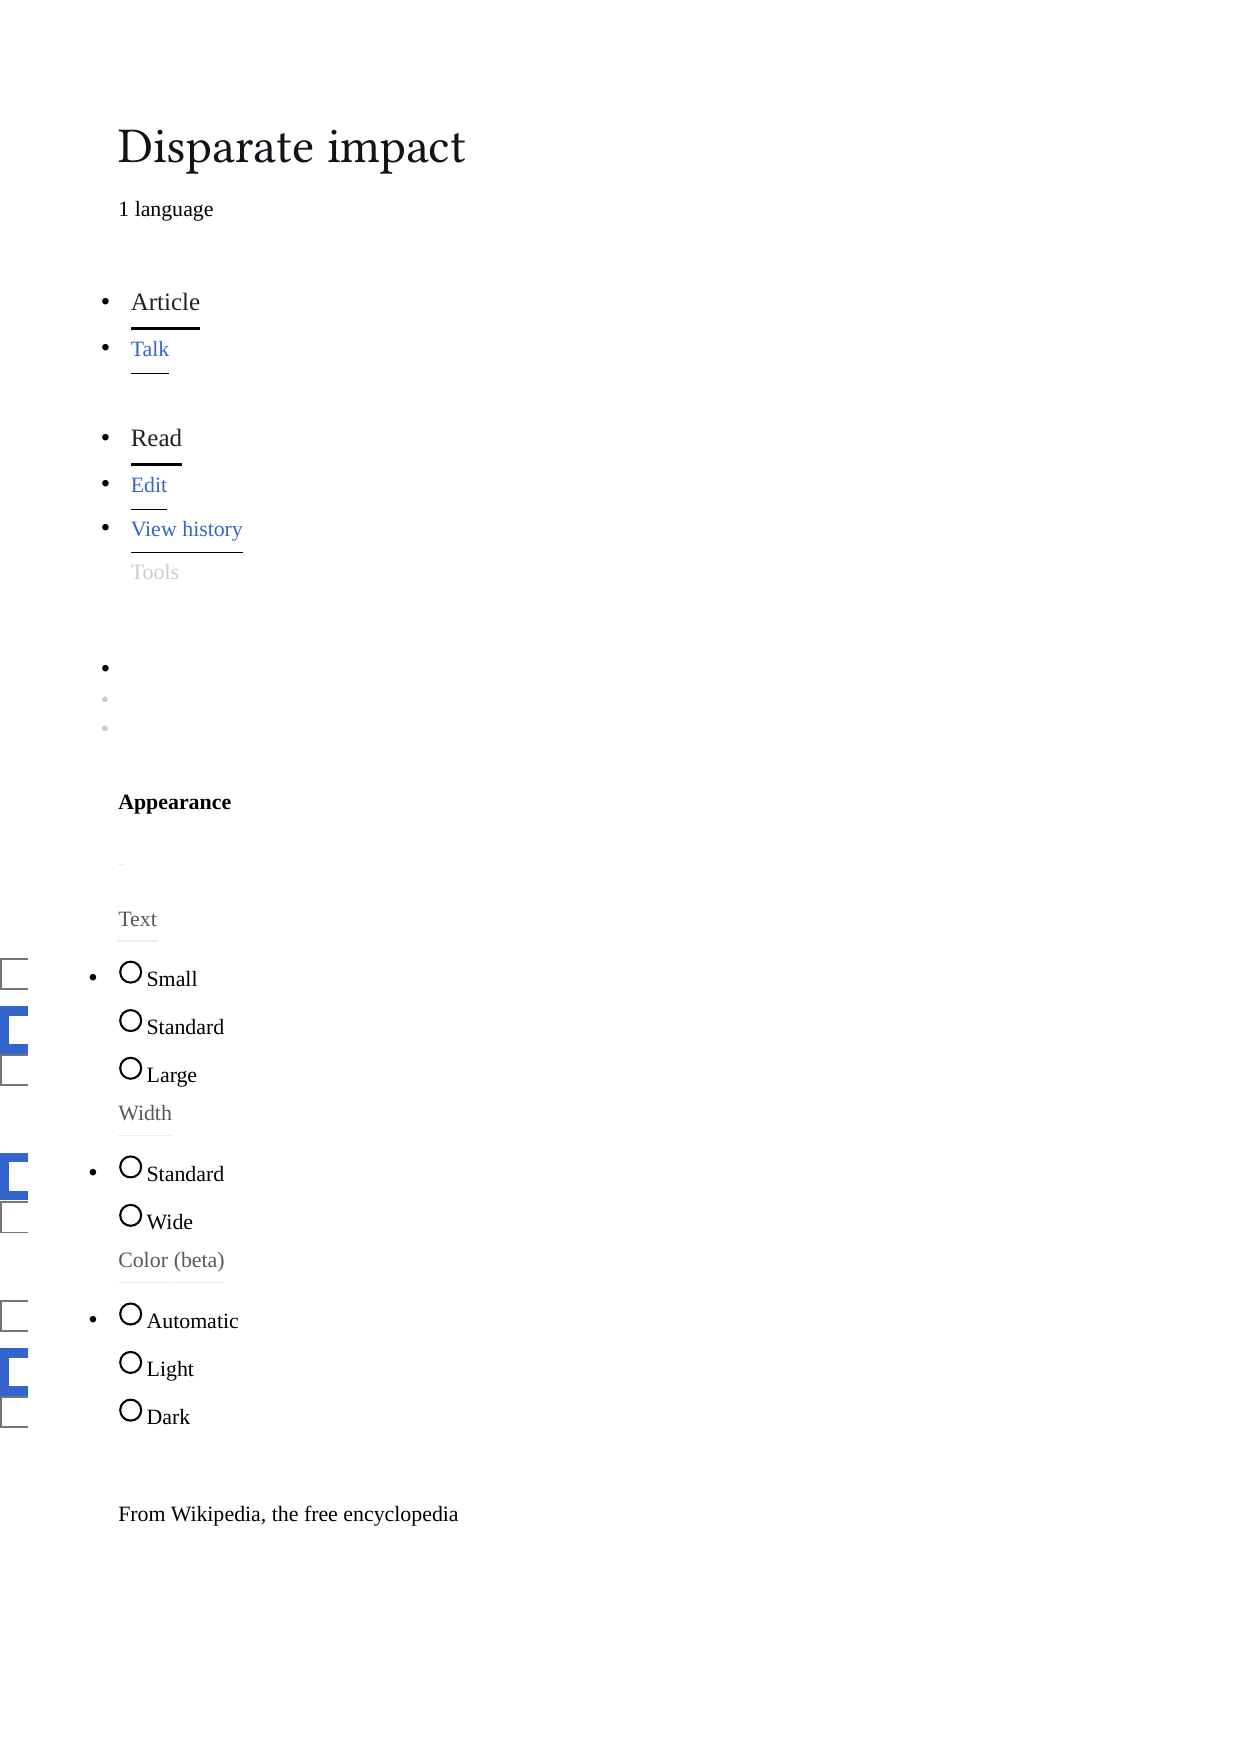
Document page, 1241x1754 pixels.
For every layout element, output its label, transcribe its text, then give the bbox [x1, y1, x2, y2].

list Automatic [118, 1298, 1122, 1333]
list Edit [131, 472, 1109, 510]
text 1 language [118, 196, 1122, 221]
list [2, 1302, 28, 1330]
list [2, 1203, 28, 1232]
list [2, 1398, 28, 1426]
list [9, 1358, 28, 1386]
list Read [131, 423, 1109, 466]
text From Wikipedia, the free encyclopedia [118, 1501, 1122, 1526]
list Talk [131, 336, 1109, 374]
text Text [118, 906, 1122, 942]
text Width [118, 1100, 1122, 1136]
list Light [118, 1347, 1122, 1381]
list View history [131, 516, 1109, 553]
list Large [118, 1053, 1122, 1087]
list Standard [118, 1005, 1122, 1039]
text Color (beta) [118, 1247, 1122, 1283]
text Tools [131, 559, 1109, 584]
list Small [118, 956, 1122, 992]
subtitle Disparate impact [118, 118, 1122, 175]
list [9, 1162, 28, 1191]
list Dark [118, 1394, 1122, 1429]
list [2, 1056, 28, 1084]
list Wide [118, 1200, 1122, 1234]
list Article [131, 287, 1109, 330]
list [9, 1016, 28, 1044]
list Standard [118, 1151, 1122, 1186]
text Appearance [118, 789, 1122, 814]
list [2, 960, 28, 988]
